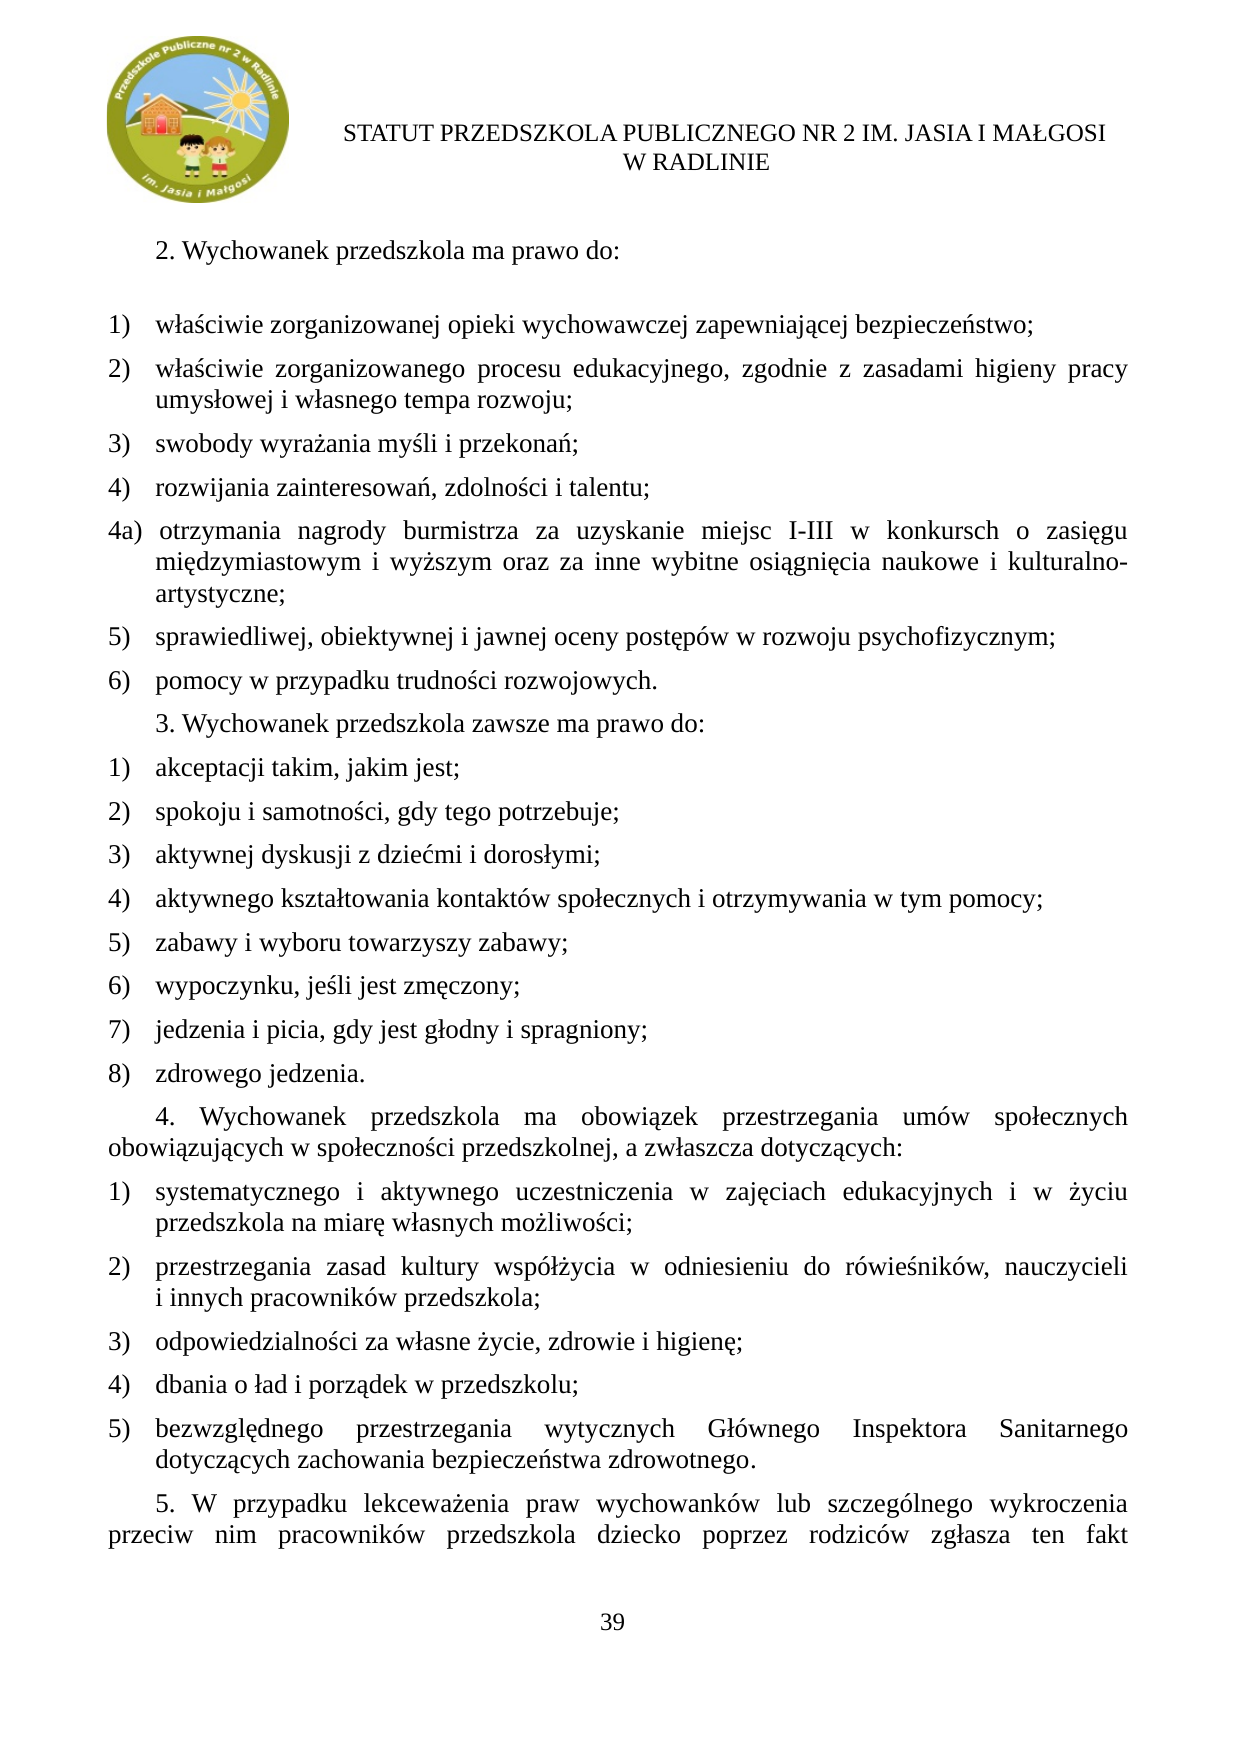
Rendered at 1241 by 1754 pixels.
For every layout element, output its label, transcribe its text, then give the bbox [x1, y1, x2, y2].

list 4a) otrzymania nagrody burmistrza za uzyskanie miejsc I-III w konkursch o zasięgu międzymiastowym i wyższym oraz za inne wybitne osiągnięcia naukowe i kulturalno- artystyczne; [108, 514, 1129, 608]
list wypoczynku, jeśli jest zmęczony; [108, 969, 1129, 1001]
list 3. Wychowanek przedszkola zawsze ma prawo do: [108, 708, 1129, 739]
list 2) właściwie zorganizowanego procesu edukacyjnego, zgodnie z zasadami higieny pracy umysłowej i własnego tempa rozwoju; [108, 352, 1129, 414]
list spokoju i samotności, gdy tego potrzebuje; [108, 795, 1129, 826]
list sprawiedliwej, obiektywnej i jawnej oceny postępów w rozwoju psychofizycznym; [108, 620, 1129, 651]
list 1) systematycznego i aktywnego uczestniczenia w zajęciach edukacyjnych i w życiu przedszkola na miarę własnych możliwości; [108, 1175, 1129, 1237]
list 5) bezwzględnego przestrzegania wytycznych Głównego Inspektora Sanitarnego dotyczących zachowania bezpieczeństwa zdrowotnego. [108, 1412, 1129, 1474]
list 8) zdrowego jedzenia. [108, 1057, 1129, 1088]
list aktywnego kształtowania kontaktów społecznych i otrzymywania w tym pomocy; [108, 882, 1129, 913]
list 5. W przypadku lekceważenia praw wychowanków lub szczególnego wykroczenia przeciw nim pracowników przedszkola dziecko poprzez rodziców zgłasza ten fakt [108, 1487, 1129, 1549]
list 3) odpowiedzialności za własne życie, zdrowie i higienę; [108, 1325, 1129, 1356]
list 4. Wychowanek przedszkola ma obowiązek przestrzegania umów społecznych obowiązujących w społeczności przedszkolnej, a zwłaszcza dotyczących: [108, 1100, 1129, 1163]
text 2. Wychowanek przedszkola ma prawo do: [108, 234, 1129, 265]
list dbania o ład i porządek w przedszkolu; [108, 1368, 1129, 1399]
picture [106, 36, 289, 203]
list rozwijania zainteresowań, zdolności i talentu; [108, 471, 1129, 502]
list jedzenia i picia, gdy jest głodny i spragniony; [108, 1013, 1129, 1044]
list 2) przestrzegania zasad kultury współżycia w odniesieniu do rówieśników, nauczycieli i innych pracowników przedszkola; [108, 1250, 1129, 1312]
list aktywnej dyskusji z dziećmi i dorosłymi; [108, 838, 1129, 870]
list 1) właściwie zorganizowanej opieki wychowawczej zapewniającej bezpieczeństwo; [108, 277, 1129, 340]
list 6) pomocy w przypadku trudności rozwojowych. [108, 664, 1129, 695]
list zabawy i wyboru towarzyszy zabawy; [108, 926, 1129, 957]
list 1) akceptacji takim, jakim jest; [108, 751, 1129, 782]
list swobody wyrażania myśli i przekonań; [108, 427, 1129, 458]
